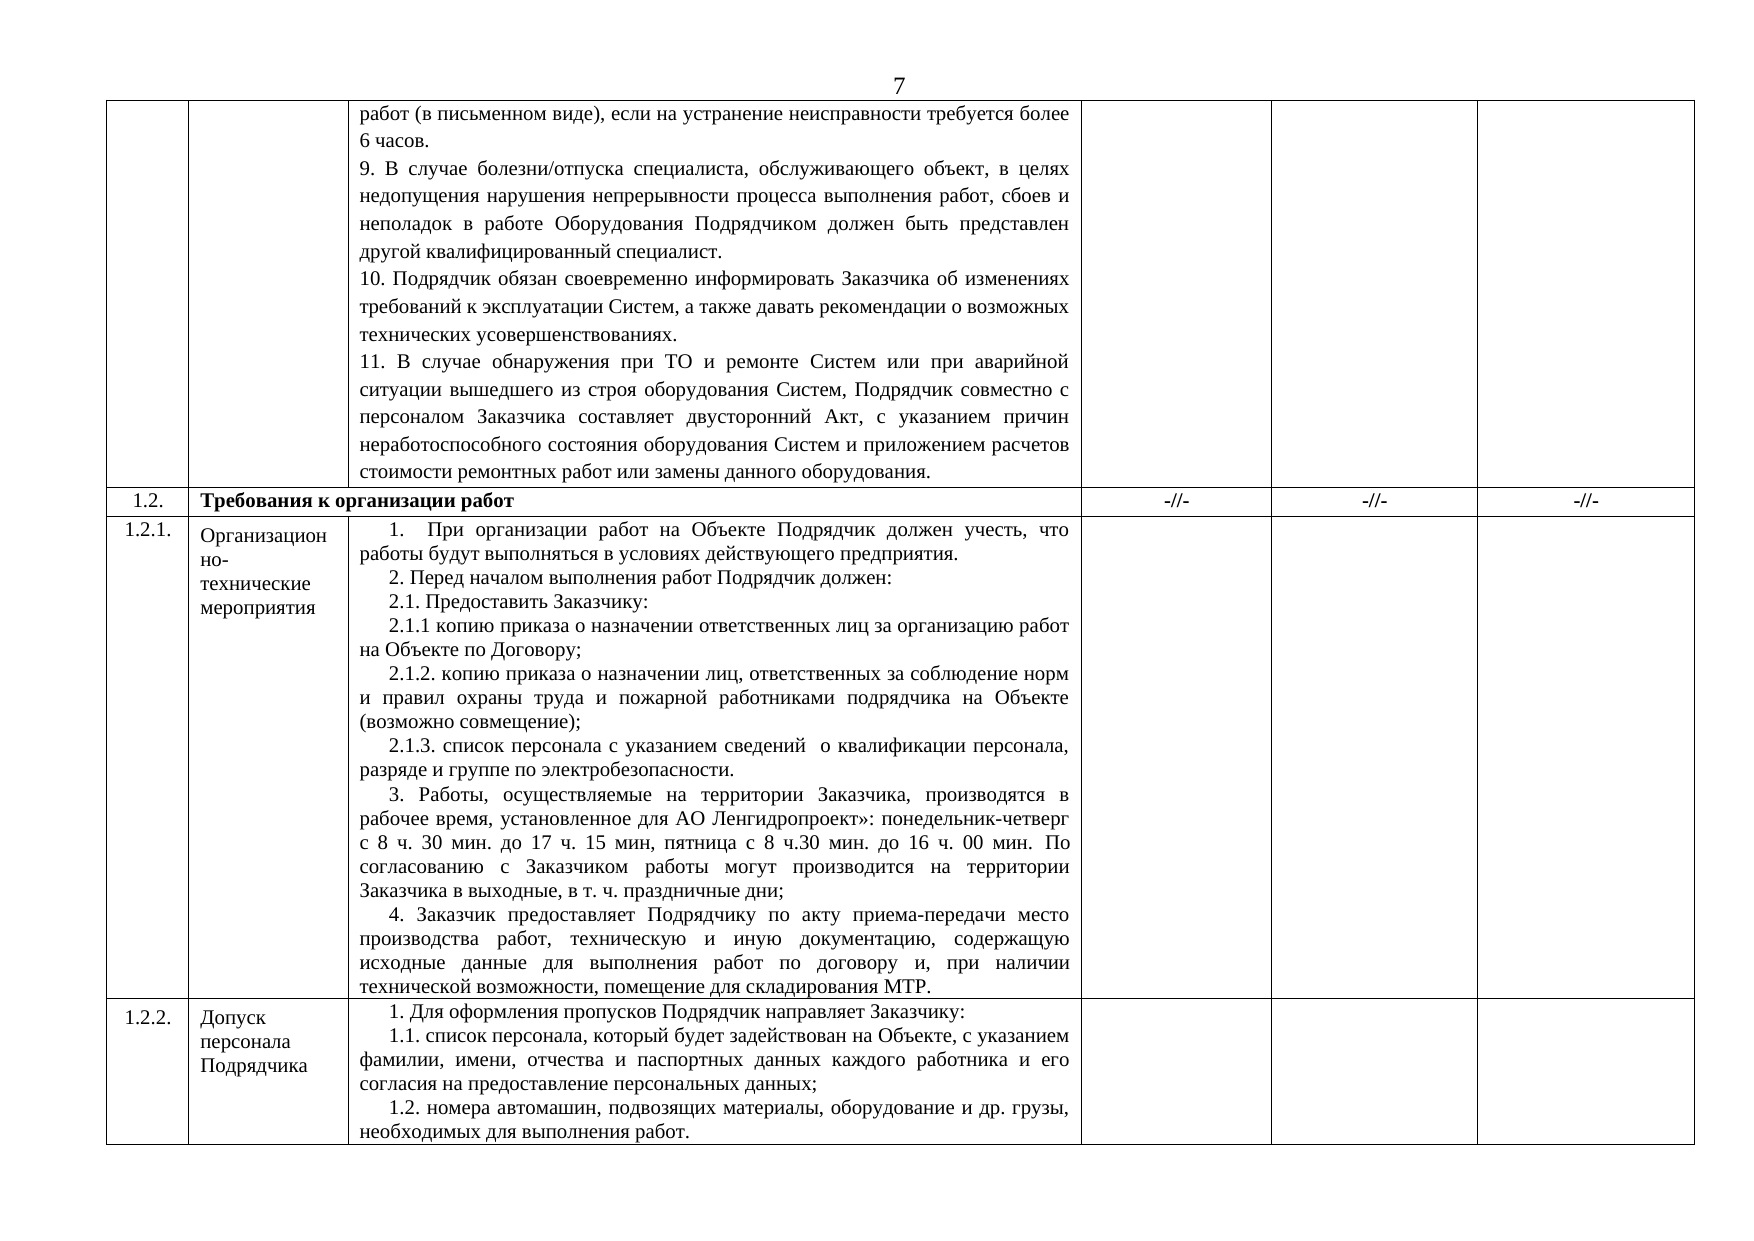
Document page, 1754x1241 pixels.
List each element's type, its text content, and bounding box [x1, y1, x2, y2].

table_cell Допуск персонала Подрядчика [189, 999, 348, 1143]
table_cell [1082, 101, 1271, 487]
table_cell 1.2. [107, 488, 188, 516]
table_cell [1478, 999, 1694, 1143]
table_cell -//- [1478, 488, 1694, 516]
table_cell [189, 101, 348, 487]
table_cell Требования к организации работ [189, 488, 1081, 516]
table_cell -//- [1272, 488, 1477, 516]
table_cell Организационно-технические мероприятия [189, 517, 348, 998]
table_cell 1. При организации работ на Объекте Подрядчик должен учесть, что работы будут выполняться в условиях действующего предприятия. 2. Перед началом выполнения работ Подрядчик должен: 2.1. Предоставить Заказчику: 2.1.1 копию приказа о назначении ответственных лиц за организацию работ на Объекте по Договору; 2.1.2. копию приказа о назначении лиц, ответственных за соблюдение норм и правил охраны труда и пожарной работниками подрядчика на Объекте (возможно совмещение); 2.1.3. список персонала с указанием сведений о квалификации персонала, разряде и группе по электробезопасности. 3. Работы, осуществляемые на территории Заказчика, производятся в рабочее время, установленное для АО Ленгидропроект»: понедельник-четверг с 8 ч. 30 мин. до 17 ч. 15 мин, пятница с 8 ч.30 мин. до 16 ч. 00 мин. По согласованию с Заказчиком работы могут производится на территории Заказчика в выходные, в т. ч. праздничные дни; 4. Заказчик предоставляет Подрядчику по акту приема-передачи место производства работ, техническую и иную документацию, содержащую исходные данные для выполнения работ по договору и, при наличии технической возможности, помещение для складирования МТР. [349, 517, 1081, 998]
table_cell 1.2.1. [107, 517, 188, 998]
table_cell -//- [1082, 488, 1271, 516]
table_cell [1272, 999, 1477, 1143]
table_cell 1. Для оформления пропусков Подрядчик направляет Заказчику: 1.1. список персонала, который будет задействован на Объекте, с указанием фамилии, имени, отчества и паспортных данных каждого работника и его согласия на предоставление персональных данных; 1.2. номера автомашин, подвозящих материалы, оборудование и др. грузы, необходимых для выполнения работ. [349, 999, 1081, 1143]
table_cell работ (в письменном виде), если на устранение неисправности требуется более 6 часов. 9. В случае болезни/отпуска специалиста, обслуживающего объект, в целях недопущения нарушения непрерывности процесса выполнения работ, сбоев и неполадок в работе Оборудования Подрядчиком должен быть представлен другой квалифицированный специалист. 10. Подрядчик обязан своевременно информировать Заказчика об изменениях требований к эксплуатации Систем, а также давать рекомендации о возможных технических усовершенствованиях. 11. В случае обнаружения при ТО и ремонте Систем или при аварийной ситуации вышедшего из строя оборудования Систем, Подрядчик совместно с персоналом Заказчика составляет двусторонний Акт, с указанием причин неработоспособного состояния оборудования Систем и приложением расчетов стоимости ремонтных работ или замены данного оборудования. [349, 101, 1081, 487]
table_cell [1082, 517, 1271, 998]
table_cell [1272, 517, 1477, 998]
table_cell [1478, 517, 1694, 998]
table_cell [1272, 101, 1477, 487]
table_cell 1.2.2. [107, 999, 188, 1143]
table_cell [1478, 101, 1694, 487]
table_cell [1082, 999, 1271, 1143]
table_cell [107, 101, 188, 487]
